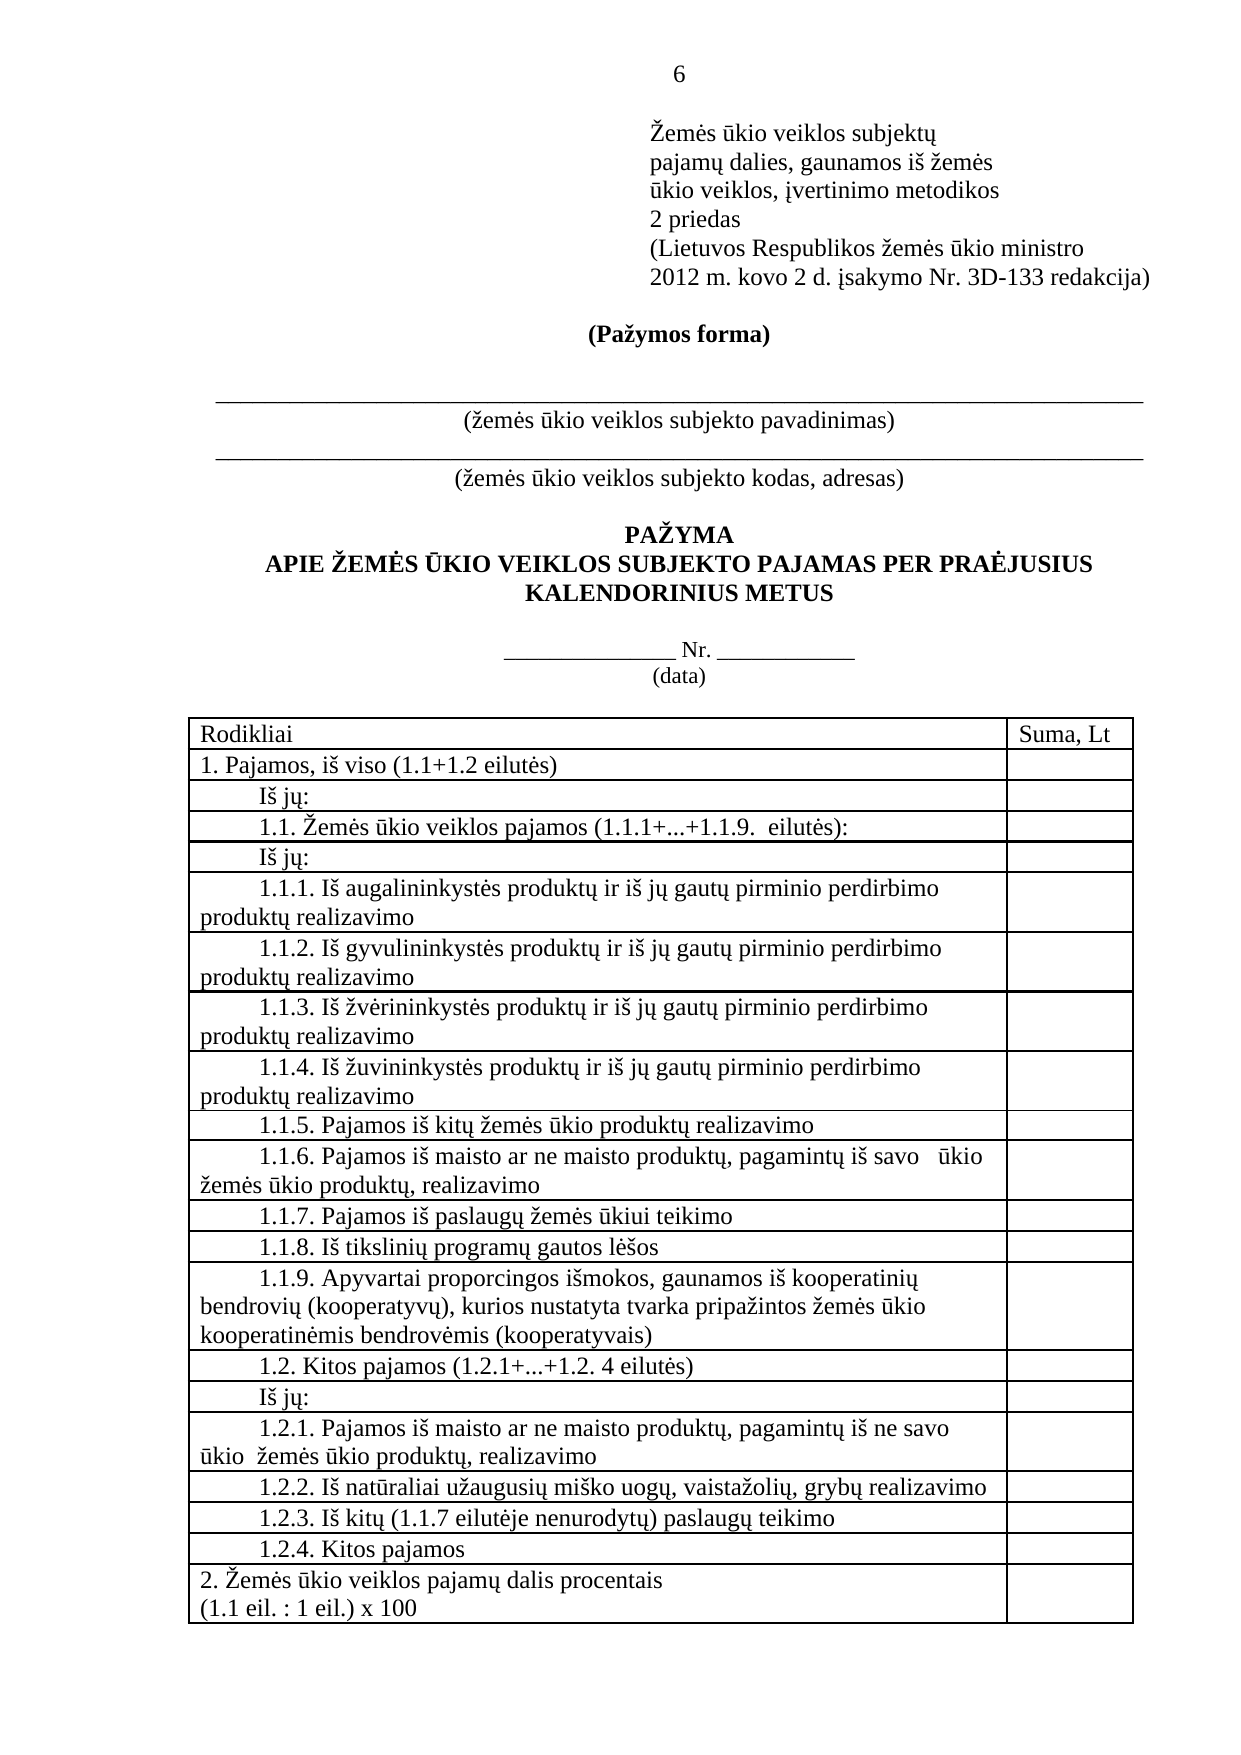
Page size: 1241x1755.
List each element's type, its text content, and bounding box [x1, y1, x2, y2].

table_cell 2. Žemės ūkio veiklos pajamų dalis procentais (1.1 eil. : 1 eil.) x 100 [190, 1565, 1006, 1622]
table_cell 1.1.2. Iš gyvulininkystės produktų ir iš jų gautų pirminio perdirbimo produktų realizavimo [190, 933, 1006, 990]
table_cell [1008, 1263, 1132, 1349]
table_cell 1.2.4. Kitos pajamos [190, 1534, 1006, 1563]
table_cell 1. Pajamos, iš viso (1.1+1.2 eilutės) [190, 750, 1006, 779]
text (data) [177, 662, 1181, 688]
table_cell [1008, 1111, 1132, 1139]
text (Lietuvos Respublikos žemės ūkio ministro [649, 233, 1181, 262]
text 2 priedas [649, 204, 1181, 233]
table_cell [1008, 781, 1132, 809]
text pajamų dalies, gaunamos iš žemės [649, 147, 1181, 176]
table_cell 1.1.8. Iš tikslinių programų gautos lėšos [190, 1232, 1006, 1261]
table_cell [1008, 1534, 1132, 1563]
table_cell [1008, 1472, 1132, 1501]
text _ [177, 377, 1181, 406]
table_cell 1.2.1. Pajamos iš maisto ar ne maisto produktų, pagamintų iš ne savo ūkio žemės ūkio produktų, realizavimo [190, 1413, 1006, 1470]
table_header Suma, Lt [1008, 719, 1132, 748]
table_cell [1008, 1382, 1132, 1411]
table_cell 1.1.7. Pajamos iš paslaugų žemės ūkiui teikimo [190, 1201, 1006, 1230]
table_cell 1.1. Žemės ūkio veiklos pajamos (1.1.1+...+1.1.9. eilutės): [190, 812, 1006, 840]
table_cell [1008, 812, 1132, 840]
table_cell 1.2.2. Iš natūraliai užaugusių miško uogų, vaistažolių, grybų realizavimo [190, 1472, 1006, 1501]
table_cell [1008, 1141, 1132, 1199]
table_cell Iš jų: [190, 781, 1006, 809]
text _ [177, 434, 1181, 463]
table_cell [1008, 993, 1132, 1050]
table_cell 1.1.4. Iš žuvininkystės produktų ir iš jų gautų pirminio perdirbimo produktų realizavimo [190, 1052, 1006, 1109]
text 2012 m. kovo 2 d. įsakymo Nr. 3D-133 redakcija) [649, 262, 1181, 291]
text (žemės ūkio veiklos subjekto pavadinimas) [177, 406, 1181, 434]
table_cell [1008, 843, 1132, 871]
text ūkio veiklos, įvertinimo metodikos [649, 176, 1181, 204]
text _______________ Nr. ____________ [177, 636, 1181, 662]
table_cell 1.1.3. Iš žvėrininkystės produktų ir iš jų gautų pirminio perdirbimo produktų realizavimo [190, 993, 1006, 1050]
table_cell 1.1.9. Apyvartai proporcingos išmokos, gaunamos iš kooperatinių bendrovių (kooperatyvų), kurios nustatyta tvarka pripažintos žemės ūkio kooperatinėmis bendrovėmis (kooperatyvais) [190, 1263, 1006, 1349]
table_cell Iš jų: [190, 1382, 1006, 1411]
table_header Rodikliai [190, 719, 1006, 748]
table_cell [1008, 1232, 1132, 1261]
table_cell [1008, 1503, 1132, 1532]
text (žemės ūkio veiklos subjekto kodas, adresas) [177, 463, 1181, 492]
table_cell [1008, 750, 1132, 779]
table_cell [1008, 1565, 1132, 1622]
text Žemės ūkio veiklos subjektų [649, 118, 1181, 147]
table_cell [1008, 933, 1132, 990]
table_cell 1.1.1. Iš augalininkystės produktų ir iš jų gautų pirminio perdirbimo produktų realizavimo [190, 873, 1006, 931]
text APIE ŽEMĖS ŪKIO VEIKLOS SUBJEKTO PAJAMAS PER PRAĖJUSIUS KALENDORINIUS METUS [177, 549, 1181, 607]
table_cell Iš jų: [190, 843, 1006, 871]
table_cell 1.1.5. Pajamos iš kitų žemės ūkio produktų realizavimo [190, 1111, 1006, 1139]
table_cell [1008, 1201, 1132, 1230]
table_cell [1008, 873, 1132, 931]
text (Pažymos forma) [177, 319, 1181, 348]
table_cell 1.2. Kitos pajamos (1.2.1+...+1.2. 4 eilutės) [190, 1351, 1006, 1380]
text PAŽYMA [177, 521, 1181, 549]
table_cell 1.2.3. Iš kitų (1.1.7 eilutėje nenurodytų) paslaugų teikimo [190, 1503, 1006, 1532]
table_cell [1008, 1413, 1132, 1470]
table_cell [1008, 1052, 1132, 1109]
table_cell [1008, 1351, 1132, 1380]
table_cell 1.1.6. Pajamos iš maisto ar ne maisto produktų, pagamintų iš savo ūkio žemės ūkio produktų, realizavimo [190, 1141, 1006, 1199]
